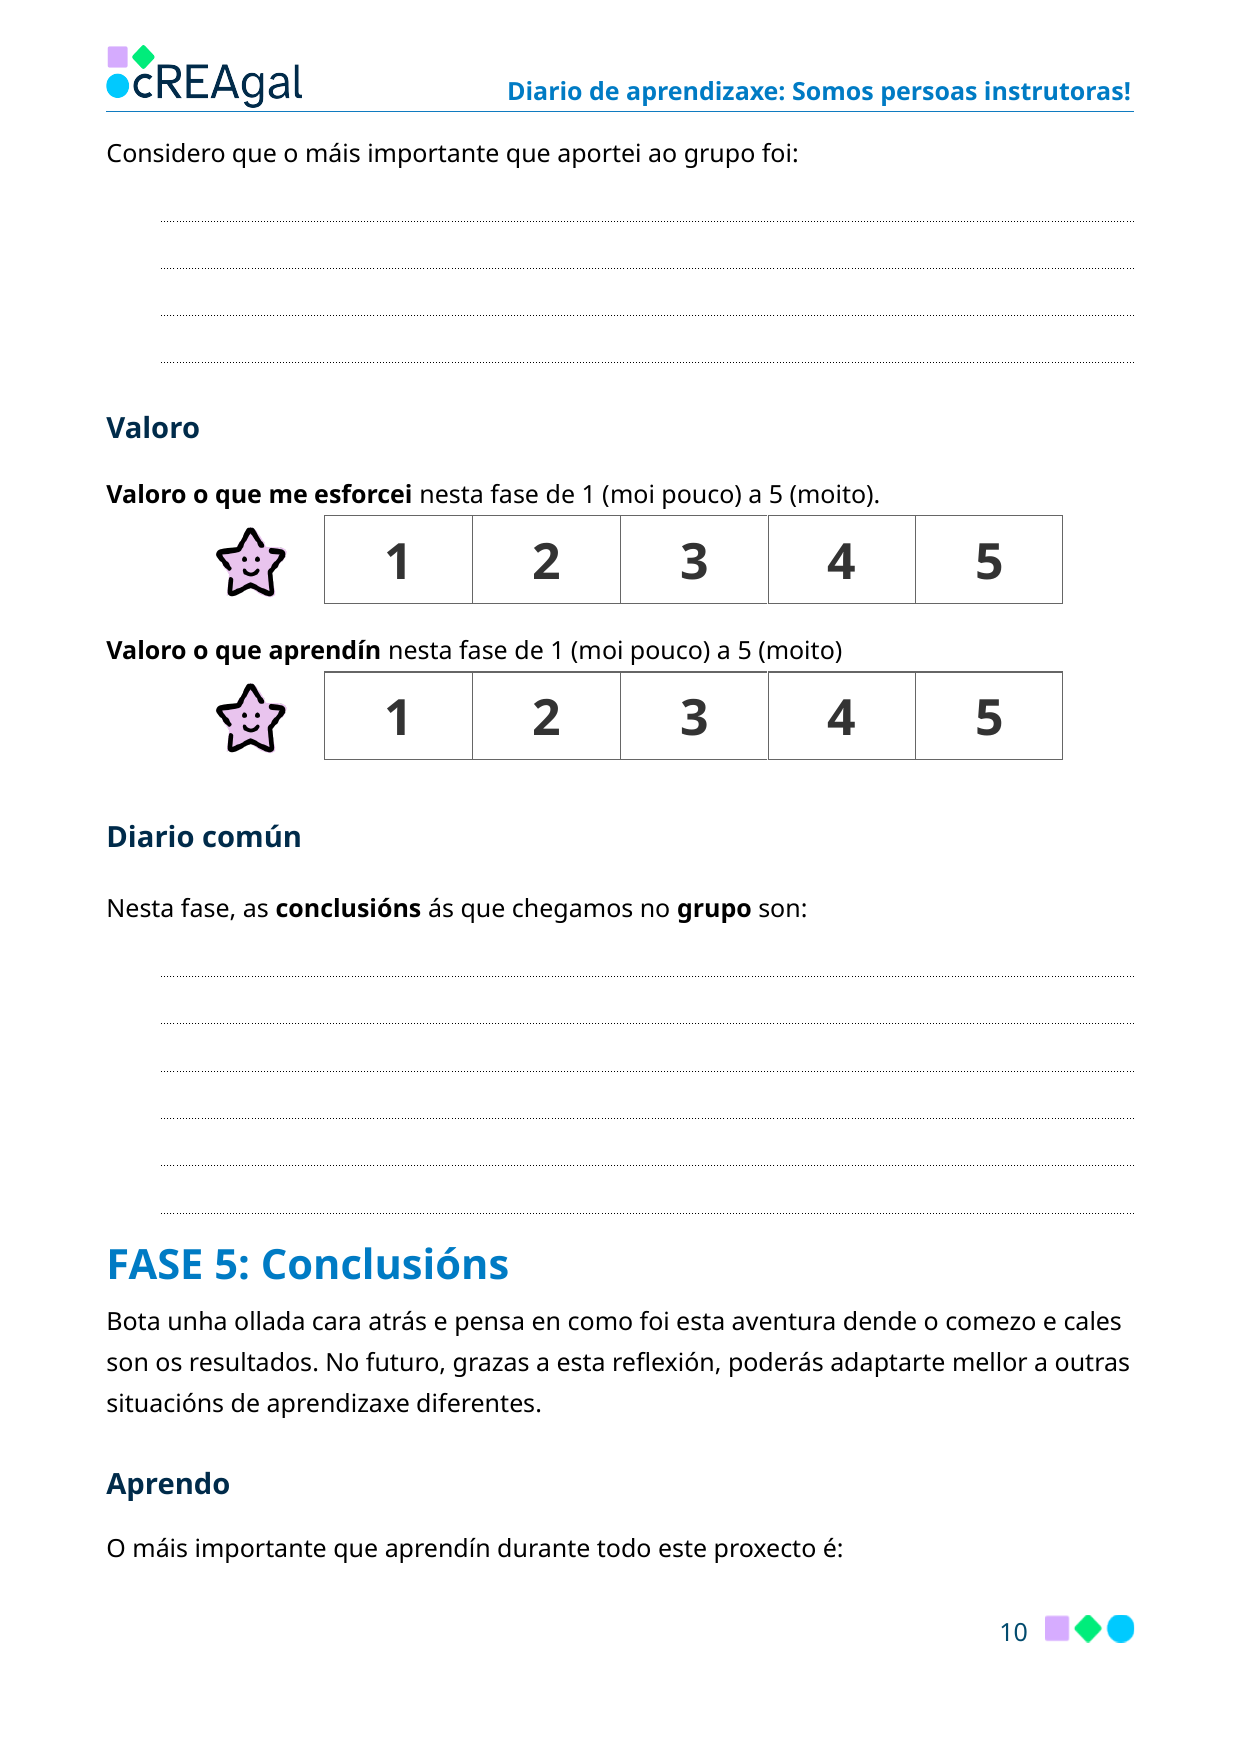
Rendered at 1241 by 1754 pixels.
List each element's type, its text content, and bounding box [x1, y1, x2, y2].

subtitle Valoro [106, 408, 1134, 447]
table_cell [160, 1025, 1134, 1072]
text Considero que o máis importante que aportei ao grupo foi: [106, 135, 1134, 169]
text Nesta fase, as conclusións ás que chegamos no grupo son: [106, 891, 1134, 925]
table_header 5 [916, 673, 1062, 759]
picture [208, 521, 293, 602]
table_header [160, 930, 1134, 977]
table_header 4 [769, 673, 915, 759]
subtitle FASE 5: Conclusións [106, 1234, 1134, 1291]
table_header [177, 515, 324, 604]
table_header 2 [473, 673, 620, 759]
table_header 2 [473, 516, 620, 603]
table_header 5 [916, 516, 1062, 603]
table_header [160, 174, 1134, 222]
table_header 1 [325, 673, 472, 759]
picture [208, 677, 293, 758]
table_header 3 [621, 673, 767, 759]
table_header 4 [769, 516, 915, 603]
table_cell [160, 269, 1134, 316]
table_cell [160, 1166, 1134, 1214]
text Valoro o que me esforcei nesta fase de 1 (moi pouco) a 5 (moito). [106, 476, 1134, 510]
table_cell [160, 977, 1134, 1024]
table_header 1 [325, 516, 472, 603]
table_cell [160, 1119, 1134, 1166]
table_cell [160, 316, 1134, 363]
text Valoro o que aprendín nesta fase de 1 (moi pouco) a 5 (moito) [106, 632, 1134, 666]
table_header 3 [621, 516, 767, 603]
picture [1128, 1615, 1135, 1625]
table_header [177, 671, 324, 760]
text O máis importante que aprendín durante todo este proxecto é: [106, 1531, 1134, 1565]
subtitle Aprendo [106, 1463, 1134, 1503]
text Bota unha ollada cara atrás e pensa en como foi esta aventura dende o comezo e cales son os resultados. No futuro, grazas a esta reflexión, poderás adaptarte mellor a outras situacións de aprendizaxe diferentes. [106, 1304, 1134, 1419]
picture [106, 45, 302, 108]
table_cell [160, 222, 1134, 269]
picture [1045, 1615, 1118, 1643]
picture [1124, 1631, 1135, 1643]
subtitle Diario común [106, 816, 1134, 856]
table_cell [160, 1072, 1134, 1119]
